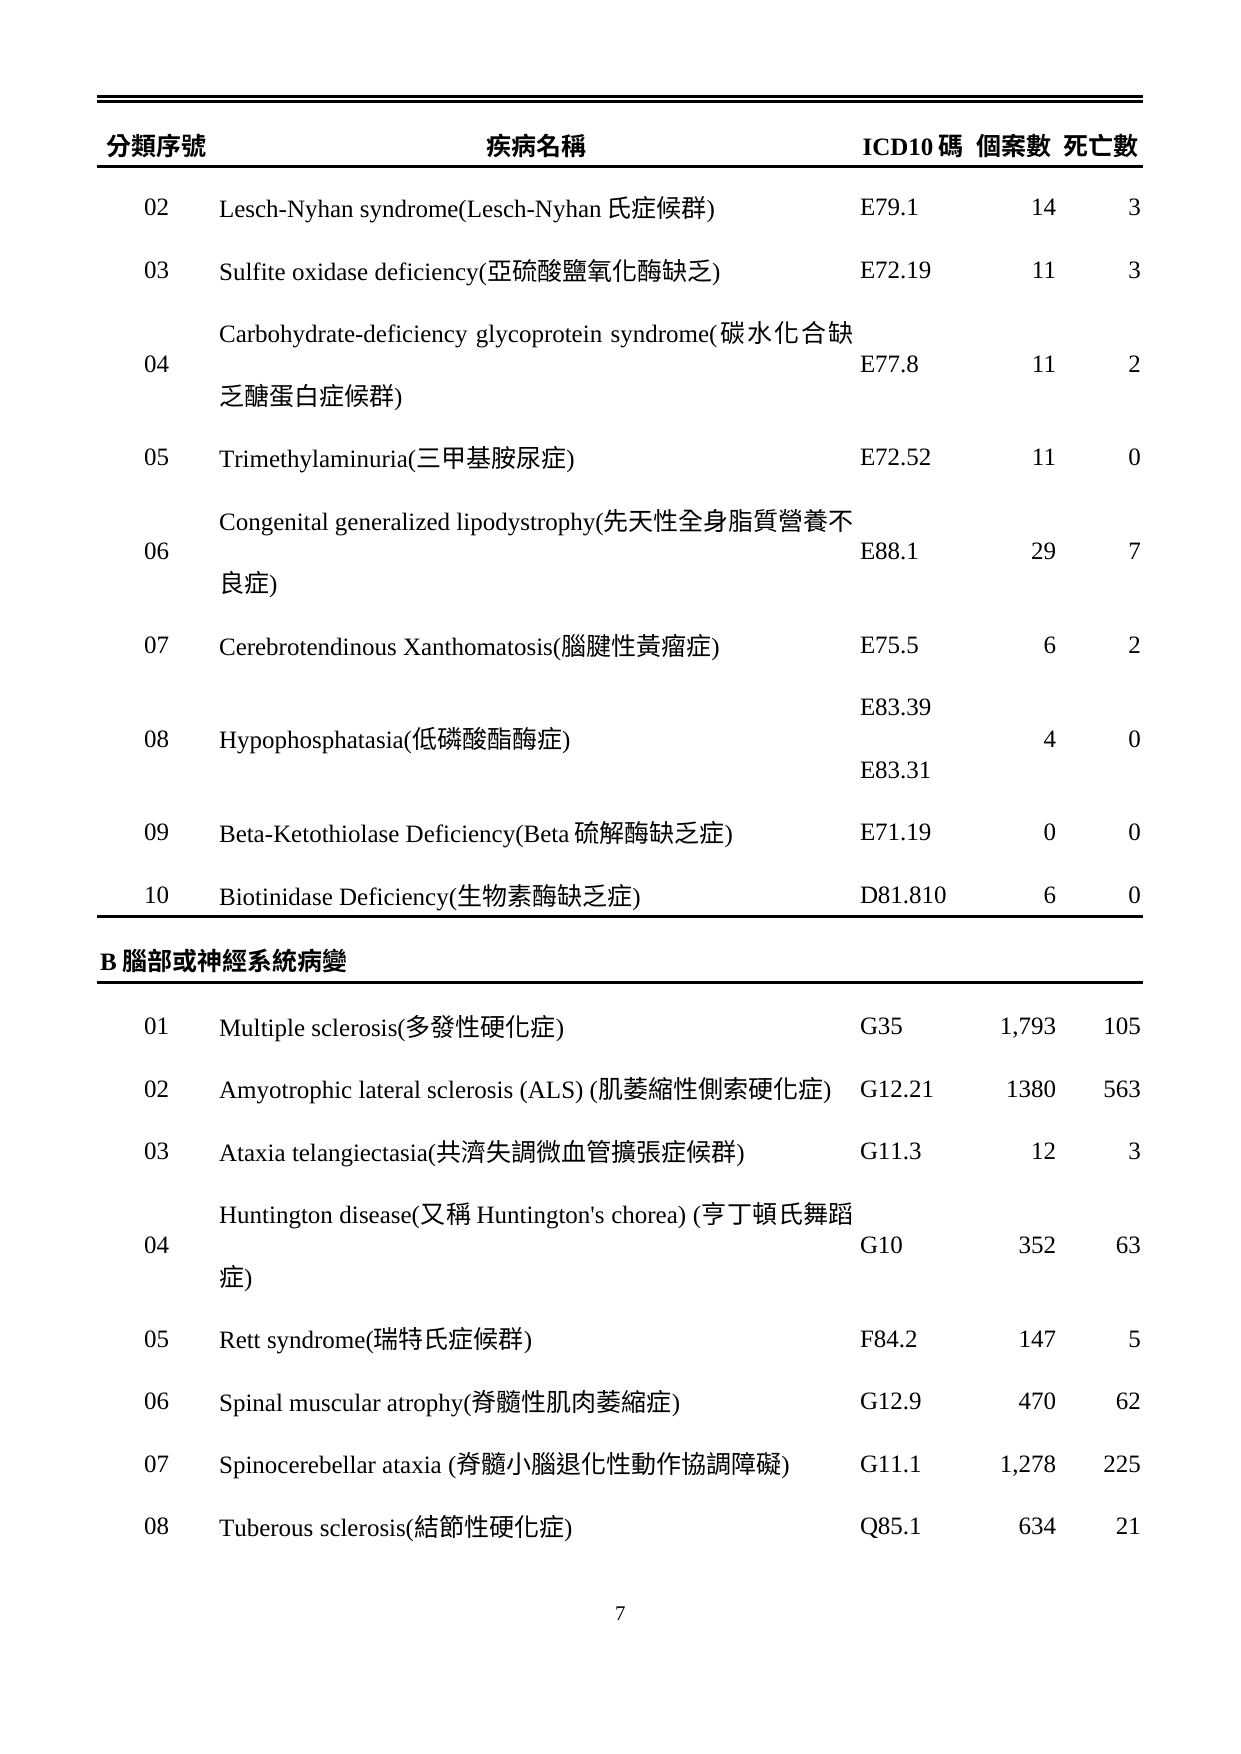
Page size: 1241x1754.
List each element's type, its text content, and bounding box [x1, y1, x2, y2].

table_cell 06 [97, 1359, 216, 1421]
table_cell 6 [969, 853, 1058, 915]
table_cell 470 [969, 1359, 1058, 1421]
table_cell 225 [1059, 1421, 1143, 1484]
table_cell G11.3 [857, 1109, 969, 1171]
table_cell 06 [97, 478, 216, 603]
table_cell 04 [97, 290, 216, 415]
table_cell 11 [969, 415, 1058, 478]
table_cell 29 [969, 478, 1058, 603]
table_cell 02 [97, 1046, 216, 1109]
table_cell E88.1 [857, 478, 969, 603]
table_cell Spinal muscular atrophy(脊髓性肌肉萎縮症) [216, 1359, 857, 1421]
table_cell 634 [969, 1484, 1058, 1546]
table_cell E75.5 [857, 603, 969, 665]
table_cell 105 [1059, 984, 1143, 1046]
table_cell E77.8 [857, 290, 969, 415]
table_cell 07 [97, 1421, 216, 1484]
table_cell 62 [1059, 1359, 1143, 1421]
table_cell Trimethylaminuria(三甲基胺尿症) [216, 415, 857, 478]
table_cell Q85.1 [857, 1484, 969, 1546]
table_cell Cerebrotendinous Xanthomatosis(腦腱性黃瘤症) [216, 603, 857, 665]
table_cell 6 [969, 603, 1058, 665]
table_cell B 腦部或神經系統病變 [97, 918, 1143, 981]
table_cell Congenital generalized lipodystrophy(先天性全身脂質營養不良症) [216, 478, 857, 603]
table_cell Carbohydrate-deficiency glycoprotein syndrome(碳水化合缺乏醣蛋白症候群) [216, 290, 857, 415]
table_cell Rett syndrome(瑞特氏症候群) [216, 1296, 857, 1359]
table_cell 03 [97, 228, 216, 290]
table_cell G35 [857, 984, 969, 1046]
table_cell Sulfite oxidase deficiency(亞硫酸鹽氧化酶缺乏) [216, 228, 857, 290]
table_cell 03 [97, 1109, 216, 1171]
table_cell 21 [1059, 1484, 1143, 1546]
table_cell 0 [969, 790, 1058, 853]
table_cell Multiple sclerosis(多發性硬化症) [216, 984, 857, 1046]
table_cell 02 [97, 168, 216, 228]
table_cell 1,278 [969, 1421, 1058, 1484]
table_cell F84.2 [857, 1296, 969, 1359]
table_cell Lesch-Nyhan syndrome(Lesch-Nyhan氏症候群) [216, 168, 857, 228]
table_cell 12 [969, 1109, 1058, 1171]
table_cell 1380 [969, 1046, 1058, 1109]
table_cell E72.52 [857, 415, 969, 478]
table_cell 147 [969, 1296, 1058, 1359]
table_cell D81.810 [857, 853, 969, 915]
table_cell 5 [1059, 1296, 1143, 1359]
table_cell G12.9 [857, 1359, 969, 1421]
table_cell 3 [1059, 168, 1143, 228]
table_cell 0 [1059, 415, 1143, 478]
table_cell 05 [97, 415, 216, 478]
table_cell 04 [97, 1171, 216, 1296]
table_cell 563 [1059, 1046, 1143, 1109]
table_cell Biotinidase Deficiency(生物素酶缺乏症) [216, 853, 857, 915]
table_cell 2 [1059, 603, 1143, 665]
table_header ICD10碼 [857, 103, 969, 165]
table_cell Tuberous sclerosis(結節性硬化症) [216, 1484, 857, 1546]
table_cell 7 [1059, 478, 1143, 603]
table_cell 14 [969, 168, 1058, 228]
table_cell Beta-Ketothiolase Deficiency(Beta硫解酶缺乏症) [216, 790, 857, 853]
table_cell Amyotrophic lateral sclerosis (ALS) (肌萎縮性側索硬化症) [216, 1046, 857, 1109]
table_header 疾病名稱 [216, 103, 857, 165]
table_cell 0 [1059, 853, 1143, 915]
table_cell 05 [97, 1296, 216, 1359]
table_cell 11 [969, 228, 1058, 290]
table_cell 0 [1059, 790, 1143, 853]
table_cell 08 [97, 1484, 216, 1546]
table_cell G10 [857, 1171, 969, 1296]
table_cell E71.19 [857, 790, 969, 853]
table_cell 63 [1059, 1171, 1143, 1296]
table_cell 09 [97, 790, 216, 853]
table_cell 352 [969, 1171, 1058, 1296]
table_cell E79.1 [857, 168, 969, 228]
table_cell 0 [1059, 665, 1143, 790]
table_header 分類序號 [97, 103, 216, 165]
table_cell 07 [97, 603, 216, 665]
table_cell 11 [969, 290, 1058, 415]
table_cell 01 [97, 984, 216, 1046]
table_header 死亡數 [1059, 103, 1143, 165]
table_cell Spinocerebellar ataxia (脊髓小腦退化性動作協調障礙) [216, 1421, 857, 1484]
table_cell Hypophosphatasia(低磷酸酯酶症) [216, 665, 857, 790]
table_cell Huntington disease(又稱Huntington's chorea) (亨丁頓氏舞蹈症) [216, 1171, 857, 1296]
table_cell 2 [1059, 290, 1143, 415]
table_cell G11.1 [857, 1421, 969, 1484]
table_cell Ataxia telangiectasia(共濟失調微血管擴張症候群) [216, 1109, 857, 1171]
table_cell 1,793 [969, 984, 1058, 1046]
table_cell 4 [969, 665, 1058, 790]
table_cell 08 [97, 665, 216, 790]
table_cell G12.21 [857, 1046, 969, 1109]
table_cell E83.39 E83.31 [857, 665, 969, 790]
table_cell 3 [1059, 228, 1143, 290]
table_cell 10 [97, 853, 216, 915]
table_header 個案數 [969, 103, 1058, 165]
table_cell E72.19 [857, 228, 969, 290]
table_cell 3 [1059, 1109, 1143, 1171]
